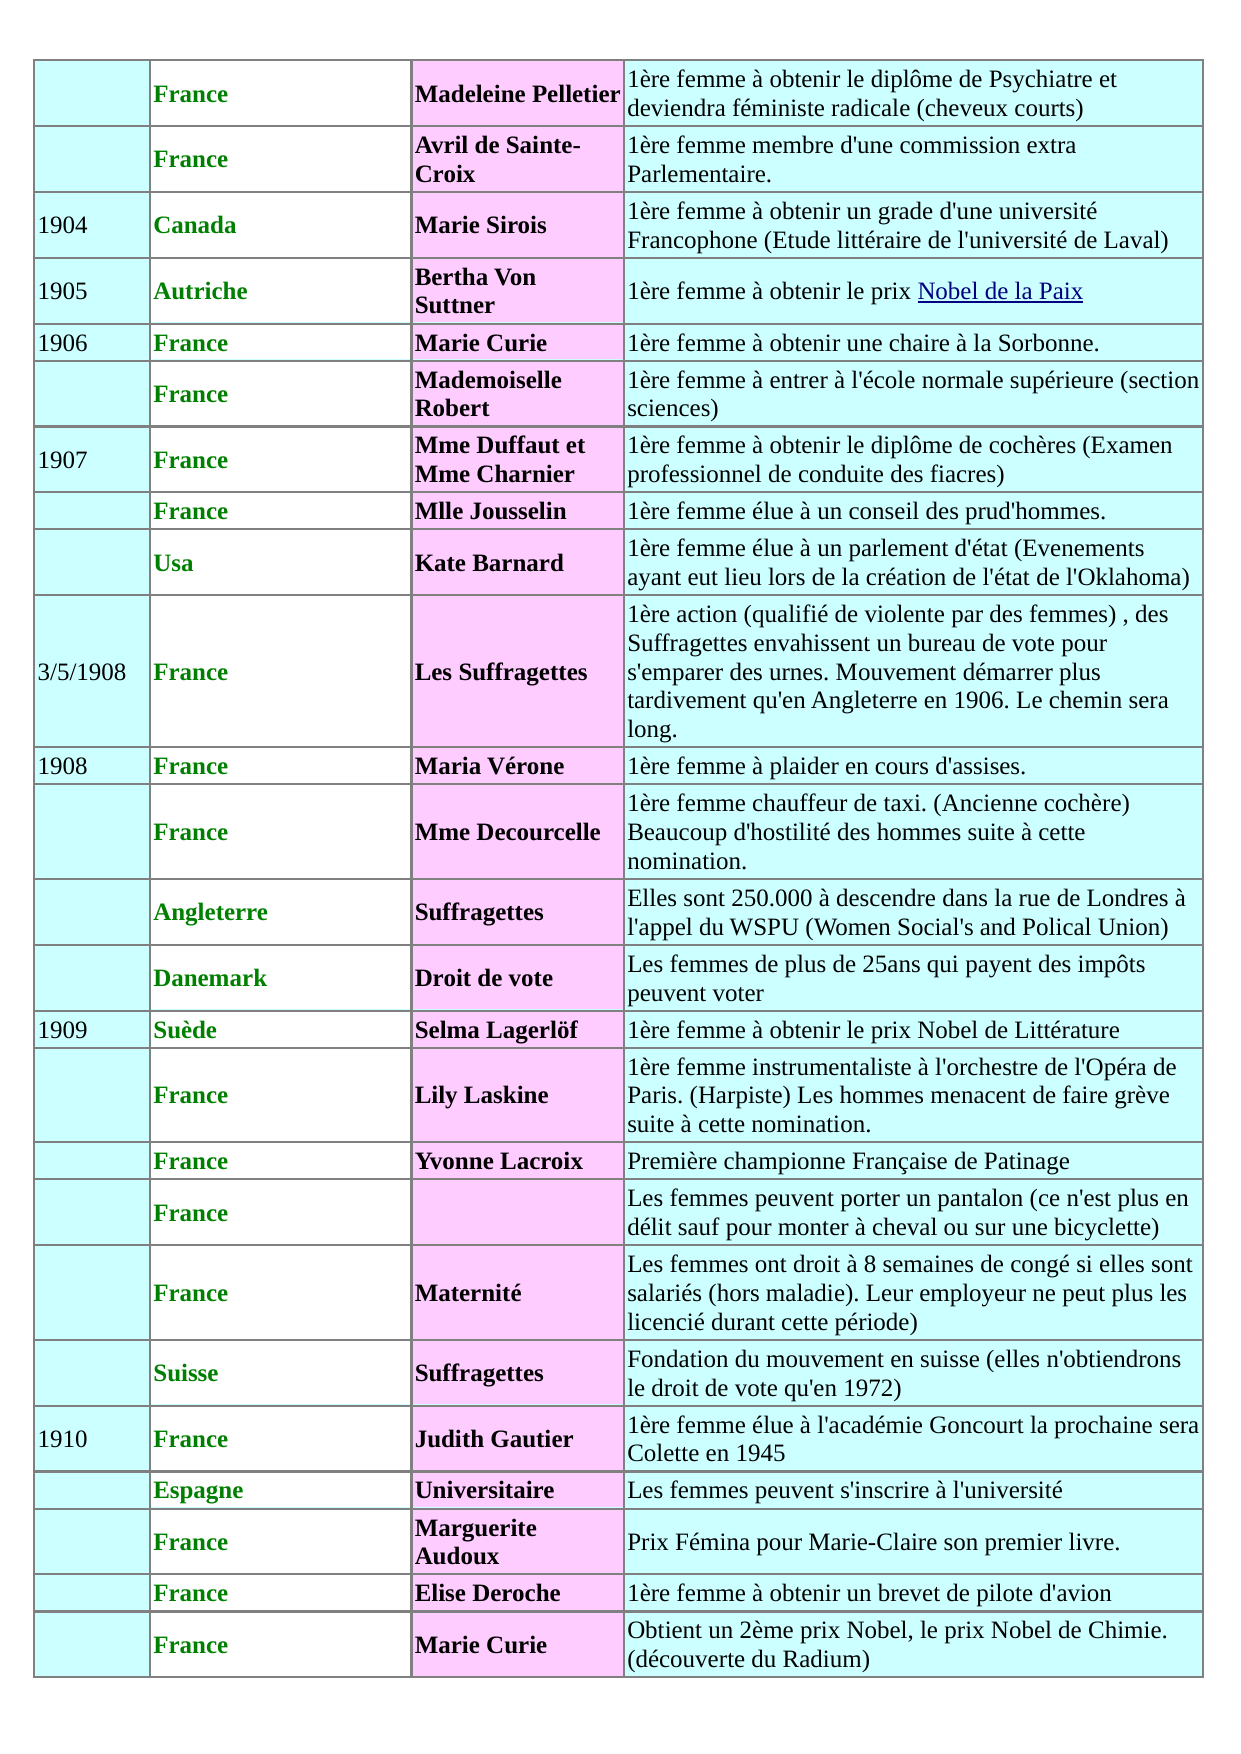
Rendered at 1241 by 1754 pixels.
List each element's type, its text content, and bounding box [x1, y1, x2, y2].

table_cell France [151, 1180, 410, 1244]
table_cell Mlle Jousselin [413, 493, 623, 528]
table_cell 1906 [35, 325, 149, 359]
table_cell France [151, 785, 410, 878]
table_cell 1ère femme à plaider en cours d'assises. [625, 748, 1202, 783]
table_cell Madeleine Pelletier [413, 61, 623, 125]
table_cell Marie Curie [413, 325, 623, 359]
table_cell [35, 362, 149, 425]
table_cell 1905 [35, 259, 149, 322]
table_cell Kate Barnard [413, 530, 623, 594]
table_cell 1904 [35, 193, 149, 257]
table_cell Judith Gautier [413, 1407, 623, 1470]
table_cell Angleterre [151, 880, 410, 944]
table_cell 1ère femme membre d'une commission extra Parlementaire. [625, 127, 1202, 191]
table_cell 1ère femme à obtenir le prix Nobel de Littérature [625, 1012, 1202, 1047]
table_cell 1ère femme à obtenir une chaire à la Sorbonne. [625, 325, 1202, 359]
table_cell [35, 530, 149, 594]
table_cell France [151, 493, 410, 528]
table_cell Bertha Von Suttner [413, 259, 623, 322]
table_cell Avril de Sainte-Croix [413, 127, 623, 191]
table_cell France [151, 1510, 410, 1573]
table_cell France [151, 596, 410, 746]
table_cell France [151, 1407, 410, 1470]
table_cell 1ère femme élue à un conseil des prud'hommes. [625, 493, 1202, 528]
table_cell [35, 1613, 149, 1676]
table_cell Selma Lagerlöf [413, 1012, 623, 1047]
table_cell 1ère femme à obtenir un grade d'une université Francophone (Etude littéraire de l'université de Laval) [625, 193, 1202, 257]
table_cell Elles sont 250.000 à descendre dans la rue de Londres à l'appel du WSPU (Women Social's and Polical Union) [625, 880, 1202, 944]
table_cell [35, 785, 149, 878]
table_cell [35, 1180, 149, 1244]
table_cell Universitaire [413, 1473, 623, 1507]
table_cell [35, 1575, 149, 1610]
table_cell Autriche [151, 259, 410, 322]
table_cell France [151, 1143, 410, 1178]
table_cell Les femmes peuvent s'inscrire à l'université [625, 1473, 1202, 1507]
table_cell Les Suffragettes [413, 596, 623, 746]
table_cell [413, 1180, 623, 1244]
table_cell Suffragettes [413, 1341, 623, 1404]
table_cell Mademoiselle Robert [413, 362, 623, 425]
table_cell Marie Sirois [413, 193, 623, 257]
table_cell 1ère femme instrumentaliste à l'orchestre de l'Opéra de Paris. (Harpiste) Les hommes menacent de faire grève suite à cette nomination. [625, 1049, 1202, 1141]
table_cell France [151, 1049, 410, 1141]
table_cell France [151, 428, 410, 491]
table_cell 1ère femme à obtenir le diplôme de Psychiatre et deviendra féministe radicale (cheveux courts) [625, 61, 1202, 125]
table_cell France [151, 325, 410, 359]
table_cell 1ère femme chauffeur de taxi. (Ancienne cochère) Beaucoup d'hostilité des hommes suite à cette nomination. [625, 785, 1202, 878]
table_cell Première championne Française de Patinage [625, 1143, 1202, 1178]
table_cell Suisse [151, 1341, 410, 1404]
table_cell Mme Decourcelle [413, 785, 623, 878]
table_cell 1ère femme à obtenir le diplôme de cochères (Examen professionnel de conduite des fiacres) [625, 428, 1202, 491]
table_cell Suffragettes [413, 880, 623, 944]
table_cell Les femmes peuvent porter un pantalon (ce n'est plus en délit sauf pour monter à cheval ou sur une bicyclette) [625, 1180, 1202, 1244]
table_cell [35, 1473, 149, 1507]
table_cell France [151, 127, 410, 191]
table_cell 1ère action (qualifié de violente par des femmes) , des Suffragettes envahissent un bureau de vote pour s'emparer des urnes. Mouvement démarrer plus tardivement qu'en Angleterre en 1906. Le chemin sera long. [625, 596, 1202, 746]
table_cell [35, 1341, 149, 1404]
table_cell Marguerite Audoux [413, 1510, 623, 1573]
table_cell Elise Deroche [413, 1575, 623, 1610]
table_cell 1ère femme élue à un parlement d'état (Evenements ayant eut lieu lors de la création de l'état de l'Oklahoma) [625, 530, 1202, 594]
table_cell 3/5/1908 [35, 596, 149, 746]
table_cell Les femmes ont droit à 8 semaines de congé si elles sont salariés (hors maladie). Leur employeur ne peut plus les licencié durant cette période) [625, 1246, 1202, 1339]
table_cell Espagne [151, 1473, 410, 1507]
table_cell Canada [151, 193, 410, 257]
table_cell 1907 [35, 428, 149, 491]
table_cell Maria Vérone [413, 748, 623, 783]
table_cell [35, 1049, 149, 1141]
table_cell 1ère femme élue à l'académie Goncourt la prochaine sera Colette en 1945 [625, 1407, 1202, 1470]
table_cell Les femmes de plus de 25ans qui payent des impôts peuvent voter [625, 946, 1202, 1009]
table_cell France [151, 1575, 410, 1610]
table_cell France [151, 748, 410, 783]
table_cell [35, 880, 149, 944]
table_cell 1ère femme à obtenir un brevet de pilote d'avion [625, 1575, 1202, 1610]
table_cell [35, 1143, 149, 1178]
table_cell France [151, 1613, 410, 1676]
table_cell Fondation du mouvement en suisse (elles n'obtiendrons le droit de vote qu'en 1972) [625, 1341, 1202, 1404]
table_cell 1ère femme à obtenir le prix Nobel de la Paix [625, 259, 1202, 322]
table_cell [35, 946, 149, 1009]
table_cell Maternité [413, 1246, 623, 1339]
table_cell [35, 1510, 149, 1573]
table_cell [35, 61, 149, 125]
table_cell Mme Duffaut et Mme Charnier [413, 428, 623, 491]
table_cell [35, 1246, 149, 1339]
table_cell Yvonne Lacroix [413, 1143, 623, 1178]
table_cell Suède [151, 1012, 410, 1047]
table_cell 1908 [35, 748, 149, 783]
table_cell Prix Fémina pour Marie-Claire son premier livre. [625, 1510, 1202, 1573]
table_cell Usa [151, 530, 410, 594]
table_cell Droit de vote [413, 946, 623, 1009]
table_cell France [151, 362, 410, 425]
table_cell Marie Curie [413, 1613, 623, 1676]
table_cell [35, 127, 149, 191]
table_cell Lily Laskine [413, 1049, 623, 1141]
table_cell [35, 493, 149, 528]
table_cell Obtient un 2ème prix Nobel, le prix Nobel de Chimie. (découverte du Radium) [625, 1613, 1202, 1676]
table_cell 1ère femme à entrer à l'école normale supérieure (section sciences) [625, 362, 1202, 425]
table_cell 1909 [35, 1012, 149, 1047]
table_cell 1910 [35, 1407, 149, 1470]
table_cell France [151, 61, 410, 125]
table_cell Danemark [151, 946, 410, 1009]
table_cell France [151, 1246, 410, 1339]
